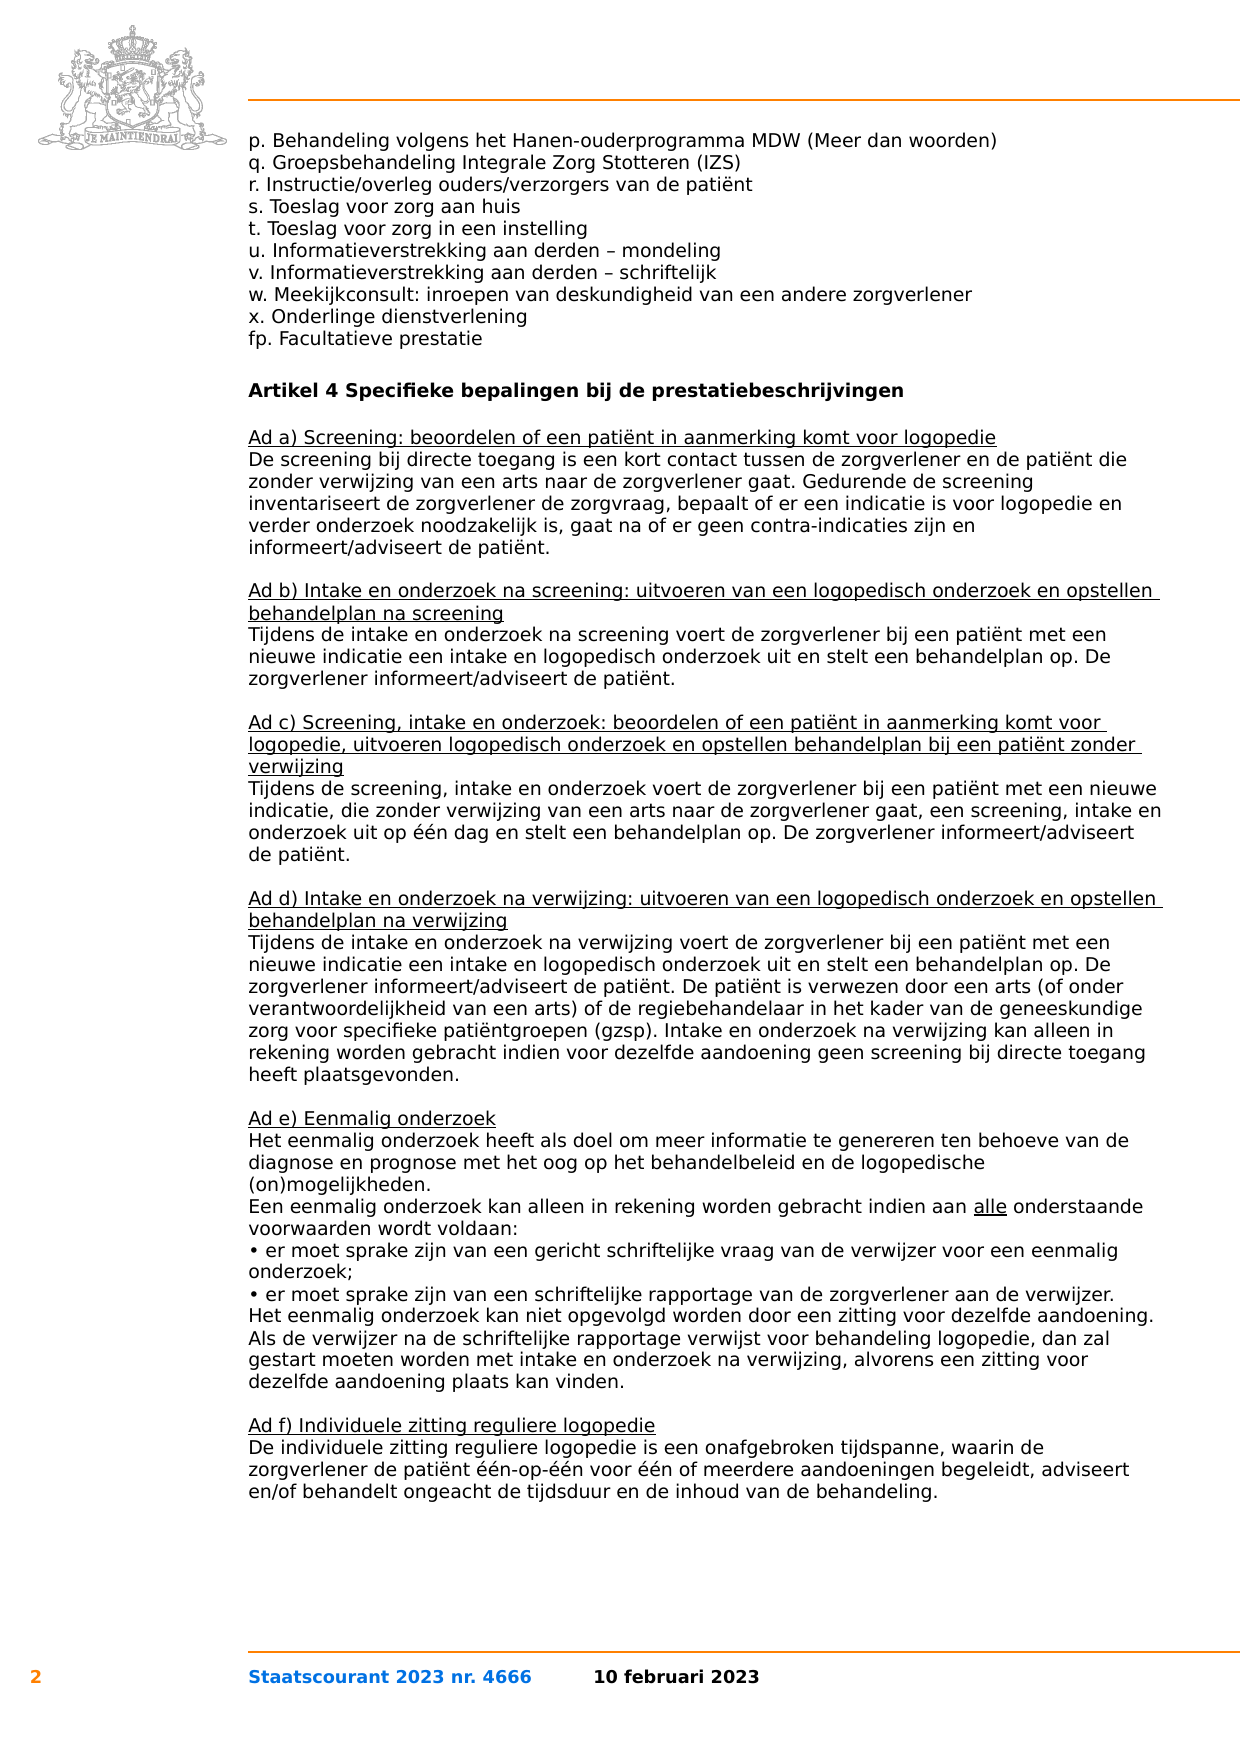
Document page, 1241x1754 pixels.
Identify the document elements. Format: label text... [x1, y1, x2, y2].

subtitle behandelplan na verwijzing [248, 908, 1163, 932]
subtitle Ad f) Individuele zitting reguliere logopedie [248, 1415, 1163, 1437]
subtitle Ad b) Intake en onderzoek na screening: uitvoeren van een logopedisch onderzoek en opstellen behandelplan na screening [248, 580, 1163, 624]
text p. Behandeling volgens het Hanen-ouderprogramma MDW (Meer dan woorden) [248, 130, 1163, 152]
text De screening bij directe toegang is een kort contact tussen de zorgverlener en de patiënt die zonder verwijzing van een arts naar de zorgverlener gaat. Gedurende de screening inventariseert de zorgverlener de zorgvraag, bepaalt of er een indicatie is voor logopedie en verder onderzoek noodzakelijk is, gaat na of er geen contra-indicaties zijn en informeert/adviseert de patiënt. [248, 449, 1163, 558]
text q. Groepsbehandeling Integrale Zorg Stotteren (IZS) [248, 152, 1163, 174]
text r. Instructie/overleg ouders/verzorgers van de patiënt [248, 174, 1163, 196]
text Het eenmalig onderzoek heeft als doel om meer informatie te genereren ten behoeve van de diagnose en prognose met het oog op het behandelbeleid en de logopedische (on)mogelijkheden. [248, 1129, 1163, 1196]
text Een eenmalig onderzoek kan alleen in rekening worden gebracht indien aan alle onderstaande voorwaarden wordt voldaan: [248, 1196, 1163, 1239]
text s. Toeslag voor zorg aan huis [248, 196, 1163, 218]
subtitle Ad a) Screening: beoordelen of een patiënt in aanmerking komt voor logopedie [248, 427, 1163, 449]
text Tijdens de intake en onderzoek na screening voert de zorgverlener bij een patiënt met een nieuwe indicatie een intake en logopedisch onderzoek uit en stelt een behandelplan op. De zorgverlener informeert/adviseert de patiënt. [248, 624, 1163, 690]
text v. Informatieverstrekking aan derden – schriftelijk [248, 262, 1163, 284]
text Tijdens de screening, intake en onderzoek voert de zorgverlener bij een patiënt met een nieuwe indicatie, die zonder verwijzing van een arts naar de zorgverlener gaat, een screening, intake en onderzoek uit op één dag en stelt een behandelplan op. De zorgverlener informeert/adviseert de patiënt. [248, 778, 1163, 866]
text w. Meekijkconsult: inroepen van deskundigheid van een andere zorgverlener [248, 284, 1163, 306]
picture [38, 25, 227, 150]
subtitle Ad d) Intake en onderzoek na verwijzing: uitvoeren van een logopedisch onderzoek en opstellen [248, 888, 1163, 907]
text u. Informatieverstrekking aan derden – mondeling [248, 240, 1163, 262]
text fp. Facultatieve prestatie [248, 328, 1163, 350]
text • er moet sprake zijn van een schriftelijke rapportage van de zorgverlener aan de verwijzer. [248, 1283, 1163, 1305]
text Het eenmalig onderzoek kan niet opgevolgd worden door een zitting voor dezelfde aandoening. Als de verwijzer na de schriftelijke rapportage verwijst voor behandeling logopedie, dan zal gestart moeten worden met intake en onderzoek na verwijzing, alvorens een zitting voor dezelfde aandoening plaats kan vinden. [248, 1305, 1163, 1393]
text x. Onderlinge dienstverlening [248, 306, 1163, 328]
subtitle Ad c) Screening, intake en onderzoek: beoordelen of een patiënt in aanmerking komt voor logopedie, uitvoeren logopedisch onderzoek en opstellen behandelplan bij een patiënt zonder verwijzing [248, 712, 1163, 778]
text Tijdens de intake en onderzoek na verwijzing voert de zorgverlener bij een patiënt met een nieuwe indicatie een intake en logopedisch onderzoek uit en stelt een behandelplan op. De zorgverlener informeert/adviseert de patiënt. De patiënt is verwezen door een arts (of onder verantwoordelijkheid van een arts) of de regiebehandelaar in het kader van de geneeskundige zorg voor specifieke patiëntgroepen (gzsp). Intake en onderzoek na verwijzing kan alleen in rekening worden gebracht indien voor dezelfde aandoening geen screening bij directe toegang heeft plaatsgevonden. [248, 932, 1163, 1086]
subtitle Ad e) Eenmalig onderzoek [248, 1108, 1163, 1129]
text t. Toeslag voor zorg in een instelling [248, 218, 1163, 240]
text • er moet sprake zijn van een gericht schriftelijke vraag van de verwijzer voor een eenmalig onderzoek; [248, 1239, 1163, 1283]
text De individuele zitting reguliere logopedie is een onafgebroken tijdspanne, waarin de zorgverlener de patiënt één-op-één voor één of meerdere aandoeningen begeleidt, adviseert en/of behandelt ongeacht de tijdsduur en de inhoud van de behandeling. [248, 1437, 1163, 1503]
subtitle Artikel 4 Specifieke bepalingen bij de prestatiebeschrijvingen [248, 380, 1163, 402]
